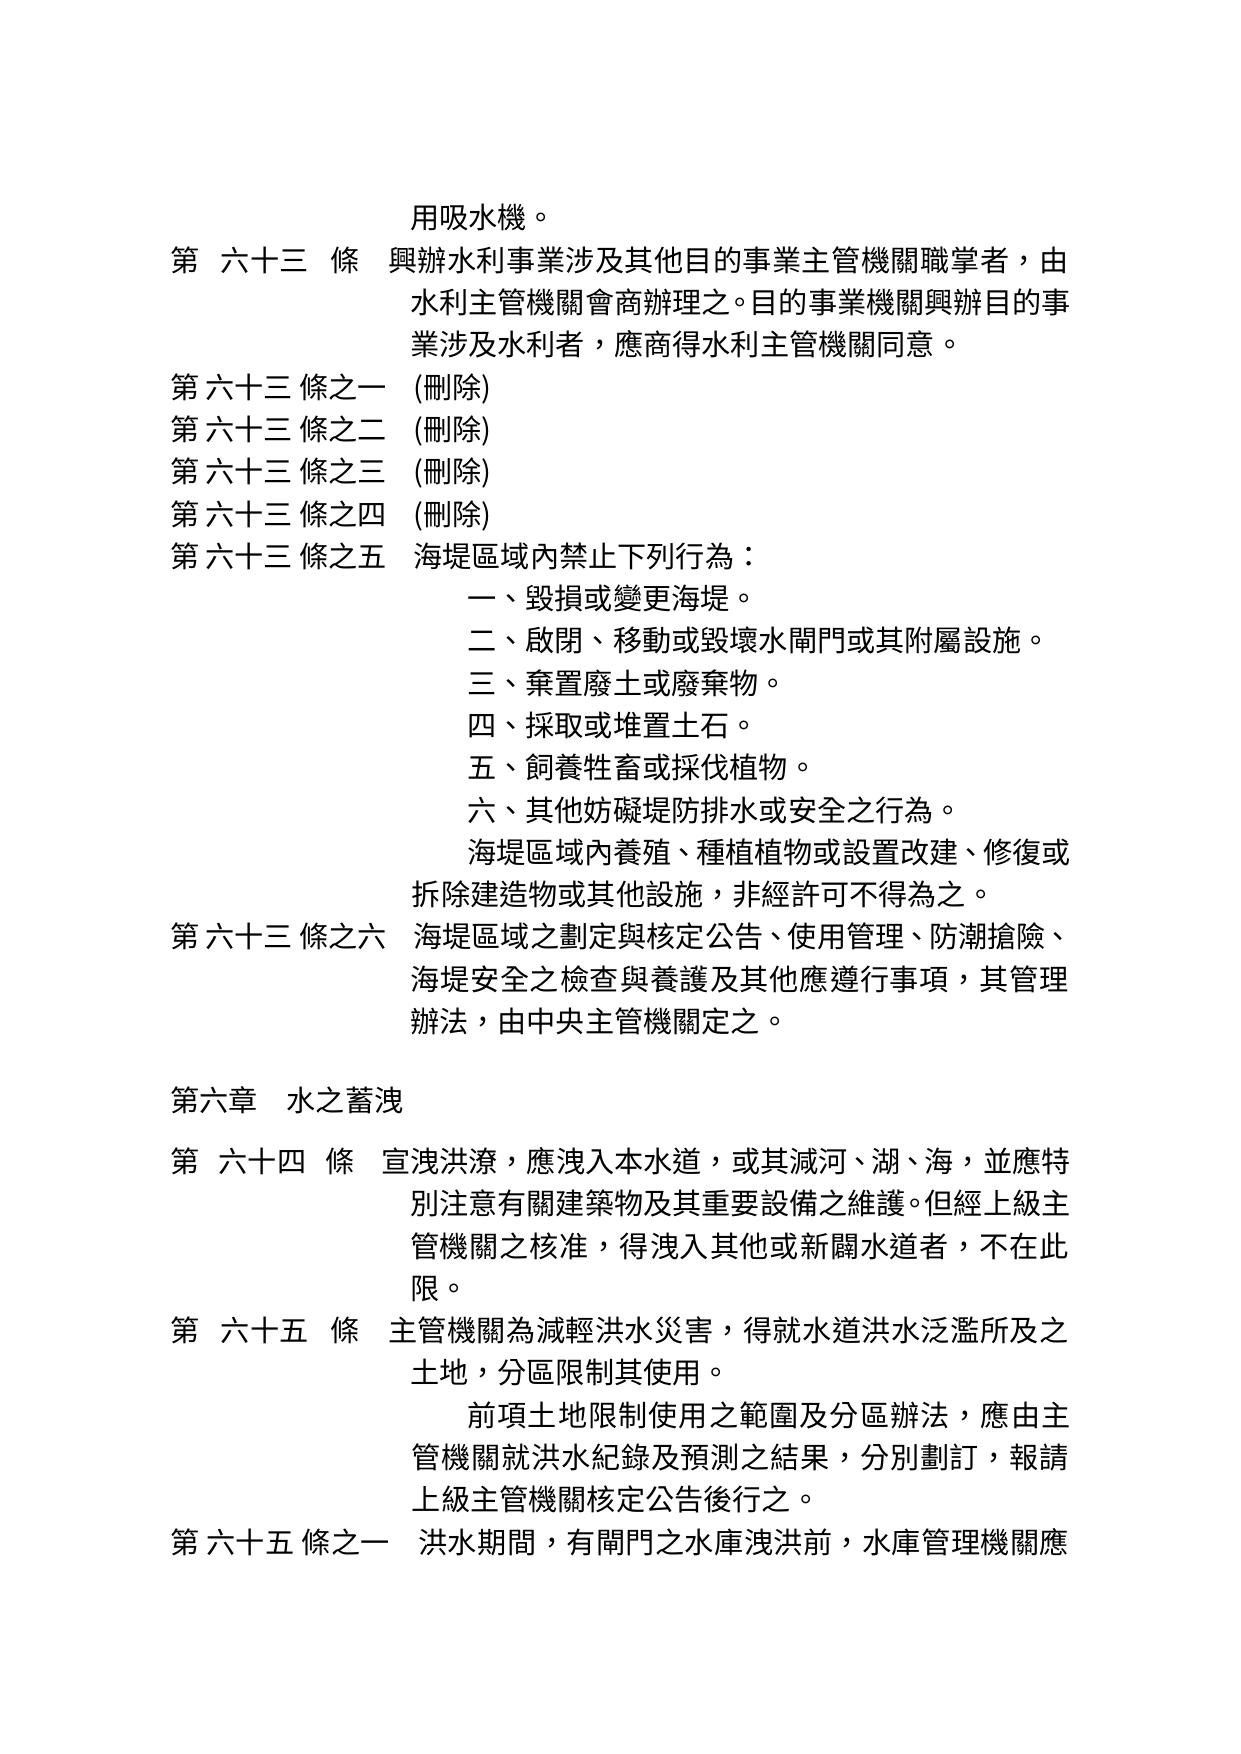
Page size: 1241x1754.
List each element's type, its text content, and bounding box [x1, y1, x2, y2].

text 第 六十五 條之一 洪水期間，有閘門之水庫洩洪前，水庫管理機關應 [170, 1519, 1070, 1561]
text 第 六十三 條之五 海堤區域內禁止下列行為： [170, 533, 1070, 576]
text 二、啟閉、移動或毀壞水閘門或其附屬設施。 [467, 618, 1070, 660]
text 第 六十四 條 宣洩洪潦，應洩入本水道，或其減河、湖、海，並應特別注意有關建築物及其重要設備之維護。但經上級主管機關之核准，得洩入其他或新闢水道者，不在此限。 [170, 1138, 1070, 1308]
text 前項土地限制使用之範圍及分區辦法，應由主管機關就洪水紀錄及預測之結果，分別劃訂，報請上級主管機關核定公告後行之。 [412, 1392, 1070, 1519]
text 一、毀損或變更海堤。 [467, 576, 1070, 618]
text 四、採取或堆置土石。 [467, 702, 1070, 745]
text 第 六十三 條 興辦水利事業涉及其他目的事業主管機關職掌者，由水利主管機關會商辦理之。目的事業機關興辦目的事業涉及水利者，應商得水利主管機關同意。 [170, 237, 1070, 364]
text 第 六十三 條之二 (刪除) [170, 406, 1070, 449]
text 第六章 水之蓄洩 [170, 1078, 1070, 1120]
text 三、棄置廢土或廢棄物。 [467, 660, 1070, 702]
text 第 六十五 條 主管機關為減輕洪水災害，得就水道洪水泛濫所及之土地，分區限制其使用。 [170, 1308, 1070, 1392]
text 第 六十三 條之三 (刪除) [170, 449, 1070, 491]
text 用吸水機。 [170, 195, 1070, 237]
text 六、其他妨礙堤防排水或安全之行為。 [467, 787, 1070, 829]
text 第 六十三 條之一 (刪除) [170, 364, 1070, 406]
text 第 六十三 條之四 (刪除) [170, 491, 1070, 533]
text 第 六十三 條之六 海堤區域之劃定與核定公告、使用管理、防潮搶險、海堤安全之檢查與養護及其他應遵行事項，其管理辦法，由中央主管機關定之。 [170, 914, 1070, 1041]
text 五、飼養牲畜或採伐植物。 [467, 745, 1070, 787]
text 海堤區域內養殖、種植植物或設置改建、修復或拆除建造物或其他設施，非經許可不得為之。 [412, 829, 1070, 914]
